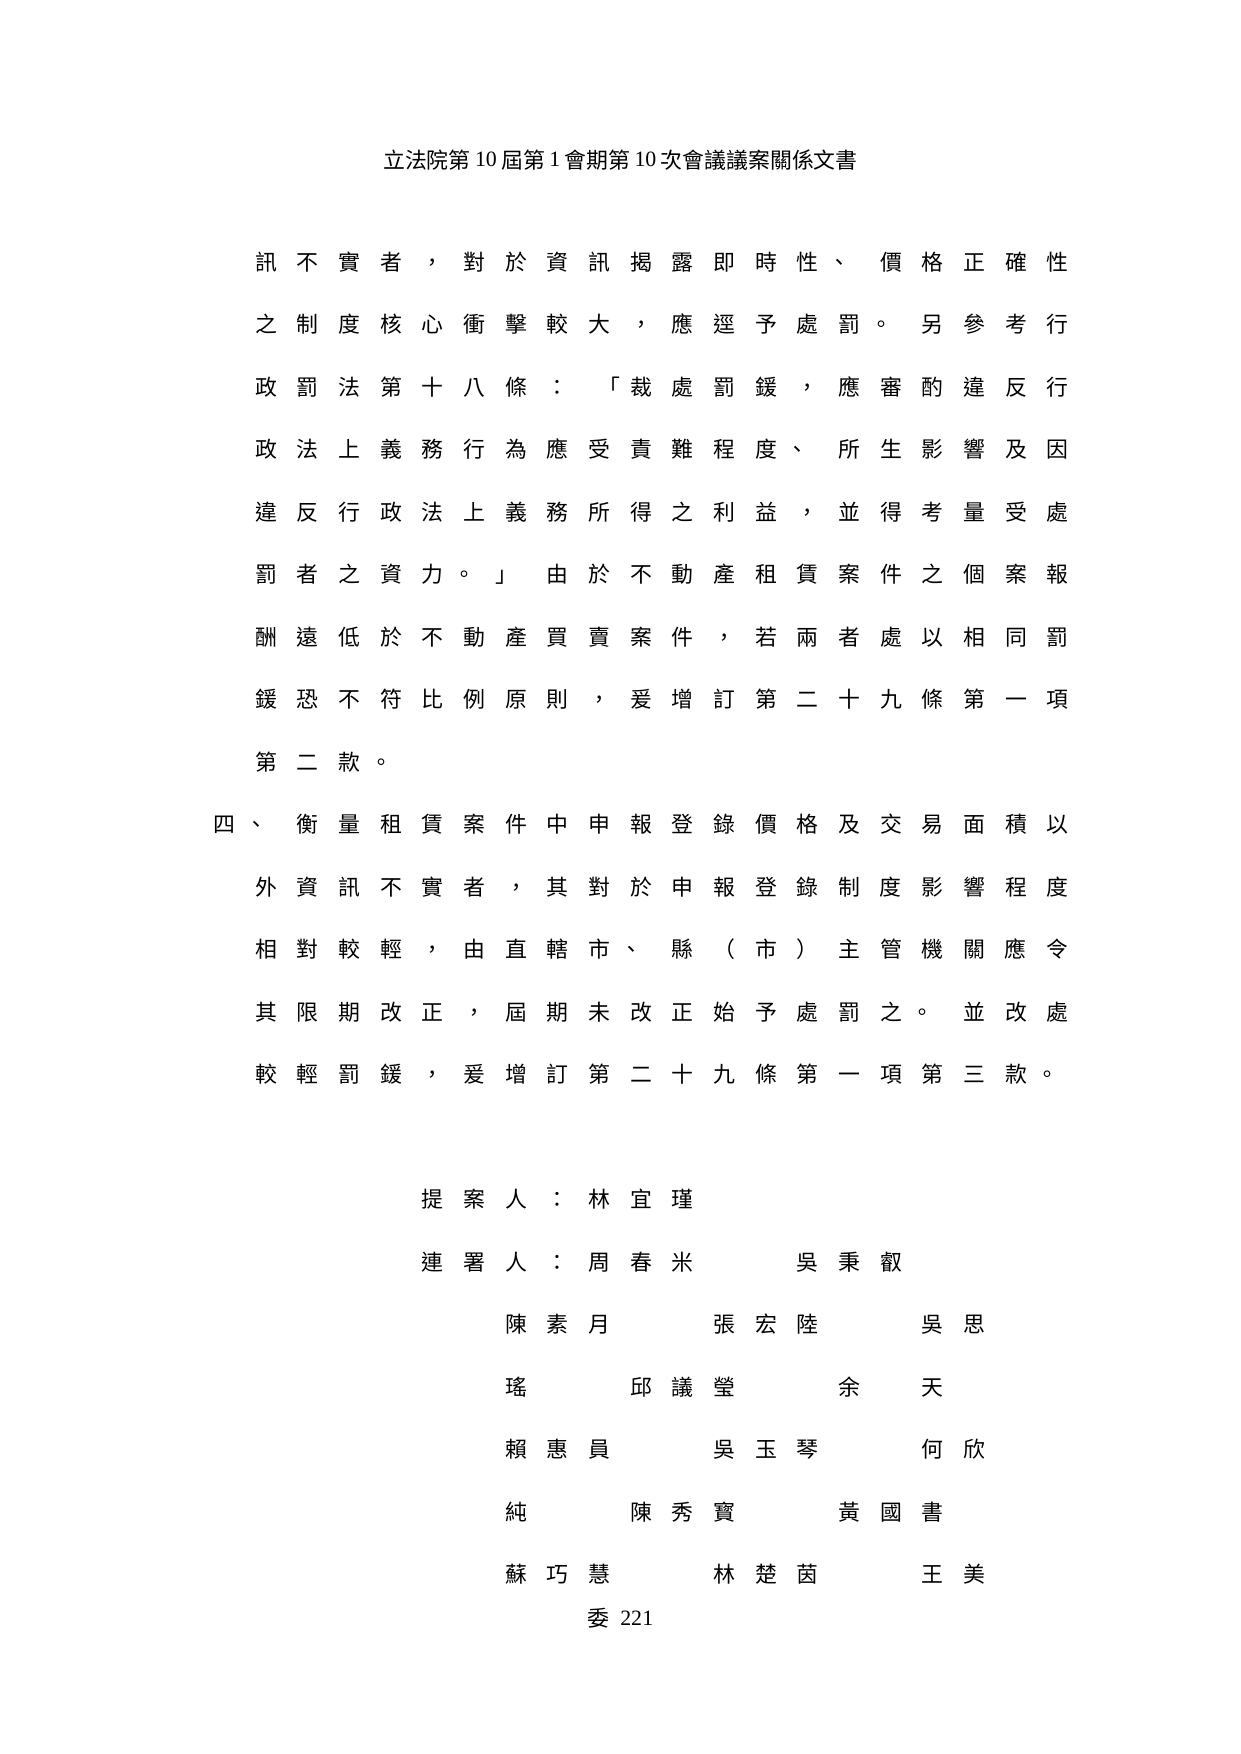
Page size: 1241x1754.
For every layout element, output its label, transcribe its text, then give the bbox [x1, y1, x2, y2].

text 訊不實者，對於資訊揭露即時性、價格正確性之制度核心衝擊較大，應逕予處罰。另參考行政罰法第十八條：「裁處罰鍰，應審酌違反行政法上義務行為應受責難程度、所生影響及因違反行政法上義務所得之利益，並得考量受處罰者之資力。」由於不動產租賃案件之個案報酬遠低於不動產買賣案件，若兩者處以相同罰鍰恐不符比例原則，爰增訂第二十九條第一項第二款。 [184, 219, 1078, 781]
text 提案人：林宜瑾 [403, 1156, 1012, 1219]
text 四、衡量租賃案件中申報登錄價格及交易面積以外資訊不實者，其對於申報登錄制度影響程度相對較輕，由直轄市、縣（市）主管機關應令其限期改正，屆期未改正始予處罰之。並改處較輕罰鍰，爰增訂第二十九條第一項第三款。 [184, 781, 1078, 1094]
text 連署人：周春米 吳秉叡 陳素月 張宏陸 吳思瑤 邱議瑩 余 天 賴惠員 吳玉琴 何欣純 陳秀寳 黃國書 蘇巧慧 林楚茵 王美 [403, 1219, 1012, 1594]
